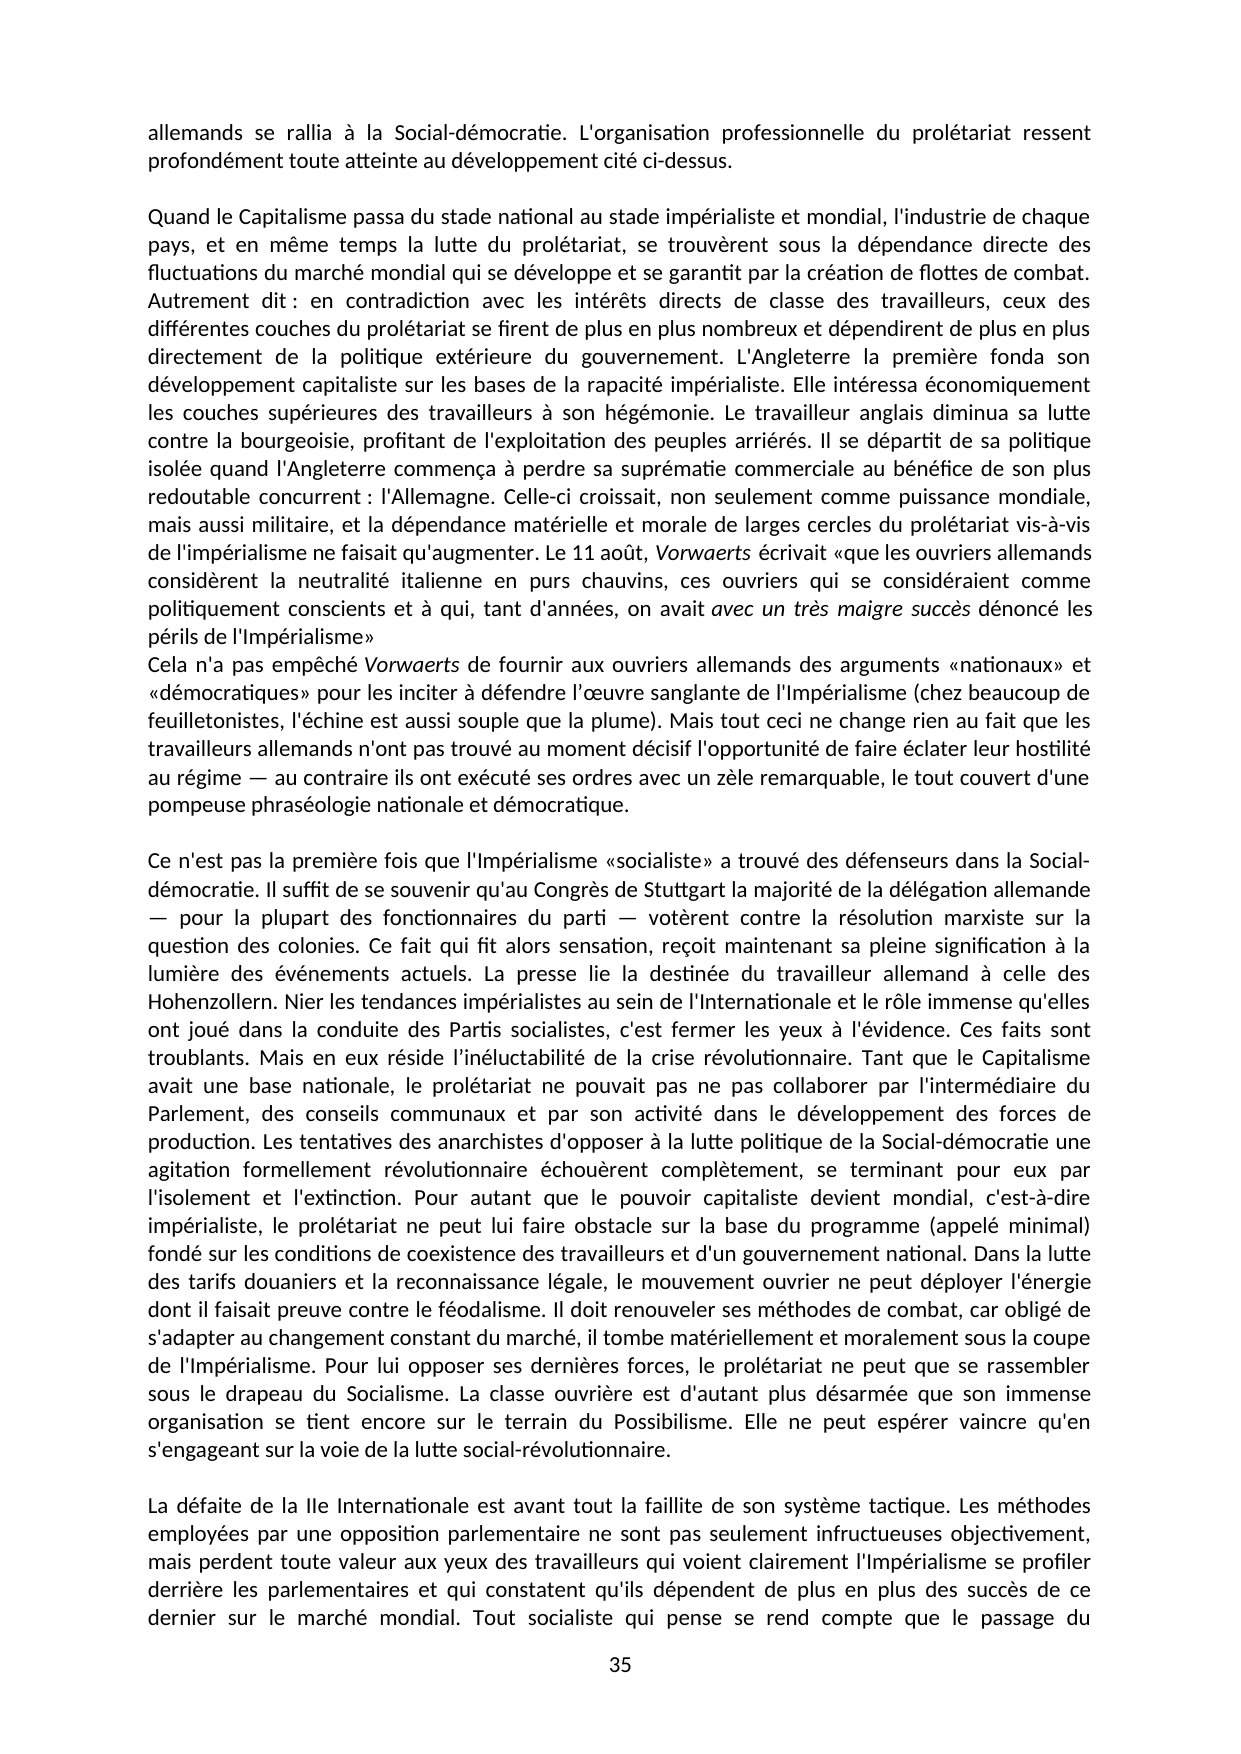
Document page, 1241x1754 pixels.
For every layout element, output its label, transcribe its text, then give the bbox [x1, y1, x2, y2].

text La défaite de la IIe Internationale est avant tout la faillite de son système tactique. Les méthodes employées par une opposition parlementaire ne sont pas seulement infructueuses objectivement, mais perdent toute valeur aux yeux des travailleurs qui voient clairement l'Impérialisme se profiler derrière les parlementaires et qui constatent qu'ils dépendent de plus en plus des succès de ce dernier sur le marché mondial. Tout socialiste qui pense se rend compte que le passage du [148, 1491, 1093, 1631]
text allemands se rallia à la Social-démocratie. L'organisation professionnelle du prolétariat ressent profondément toute atteinte au développement cité ci-dessus. [148, 118, 1093, 174]
text Quand le Capitalisme passa du stade national au stade impérialiste et mondial, l'industrie de chaque pays, et en même temps la lutte du prolétariat, se trouvèrent sous la dépendance directe des fluctuations du marché mondial qui se développe et se garantit par la création de flottes de combat. Autrement dit : en contradiction avec les intérêts directs de classe des travailleurs, ceux des différentes couches du prolétariat se firent de plus en plus nombreux et dépendirent de plus en plus directement de la politique extérieure du gouvernement. L'Angleterre la première fonda son développement capitaliste sur les bases de la rapacité impérialiste. Elle intéressa économiquement les couches supérieures des travailleurs à son hégémonie. Le travailleur anglais diminua sa lutte contre la bourgeoisie, profitant de l'exploitation des peuples arriérés. Il se départit de sa politique isolée quand l'Angleterre commença à perdre sa suprématie commerciale au bénéfice de son plus redoutable concurrent : l'Allemagne. Celle-ci croissait, non seulement comme puissance mondiale, mais aussi militaire, et la dépendance matérielle et morale de larges cercles du prolétariat vis-à-vis de l'impérialisme ne faisait qu'augmenter. Le 11 août, Vorwaerts écrivait «que les ouvriers allemands considèrent la neutralité italienne en purs chauvins, ces ouvriers qui se considéraient comme politiquement conscients et à qui, tant d'années, on avait avec un très maigre succès dénoncé les périls de l'Impérialisme» [148, 202, 1093, 651]
text Ce n'est pas la première fois que l'Impérialisme «socialiste» a trouvé des défenseurs dans la Social-démocratie. Il suffit de se souvenir qu'au Congrès de Stuttgart la majorité de la délégation allemande — pour la plupart des fonctionnaires du parti — votèrent contre la résolution marxiste sur la question des colonies. Ce fait qui fit alors sensation, reçoit maintenant sa pleine signification à la lumière des événements actuels. La presse lie la destinée du travailleur allemand à celle des Hohenzollern. Nier les tendances impérialistes au sein de l'Internationale et le rôle immense qu'elles ont joué dans la conduite des Partis socialistes, c'est fermer les yeux à l'évidence. Ces faits sont troublants. Mais en eux réside l’inéluctabilité de la crise révolutionnaire. Tant que le Capitalisme avait une base nationale, le prolétariat ne pouvait pas ne pas collaborer par l'intermédiaire du Parlement, des conseils communaux et par son activité dans le développement des forces de production. Les tentatives des anarchistes d'opposer à la lutte politique de la Social-démocratie une agitation formellement révolutionnaire échouèrent complètement, se terminant pour eux par l'isolement et l'extinction. Pour autant que le pouvoir capitaliste devient mondial, c'est-à-dire impérialiste, le prolétariat ne peut lui faire obstacle sur la base du programme (appelé minimal) fondé sur les conditions de coexistence des travailleurs et d'un gouvernement national. Dans la lutte des tarifs douaniers et la reconnaissance légale, le mouvement ouvrier ne peut déployer l'énergie dont il faisait preuve contre le féodalisme. Il doit renouveler ses méthodes de combat, car obligé de s'adapter au changement constant du marché, il tombe matériellement et moralement sous la coupe de l'Impérialisme. Pour lui opposer ses dernières forces, le prolétariat ne peut que se rassembler sous le drapeau du Socialisme. La classe ouvrière est d'autant plus désarmée que son immense organisation se tient encore sur le terrain du Possibilisme. Elle ne peut espérer vaincre qu'en s'engageant sur la voie de la lutte social-révolutionnaire. [148, 847, 1093, 1463]
text Cela n'a pas empêché Vorwaerts de fournir aux ouvriers allemands des arguments «nationaux» et «démocratiques» pour les inciter à défendre l’œuvre sanglante de l'Impérialisme (chez beaucoup de feuilletonistes, l'échine est aussi souple que la plume). Mais tout ceci ne change rien au fait que les travailleurs allemands n'ont pas trouvé au moment décisif l'opportunité de faire éclater leur hostilité au régime — au contraire ils ont exécuté ses ordres avec un zèle remarquable, le tout couvert d'une pompeuse phraséologie nationale et démocratique. [148, 651, 1093, 819]
